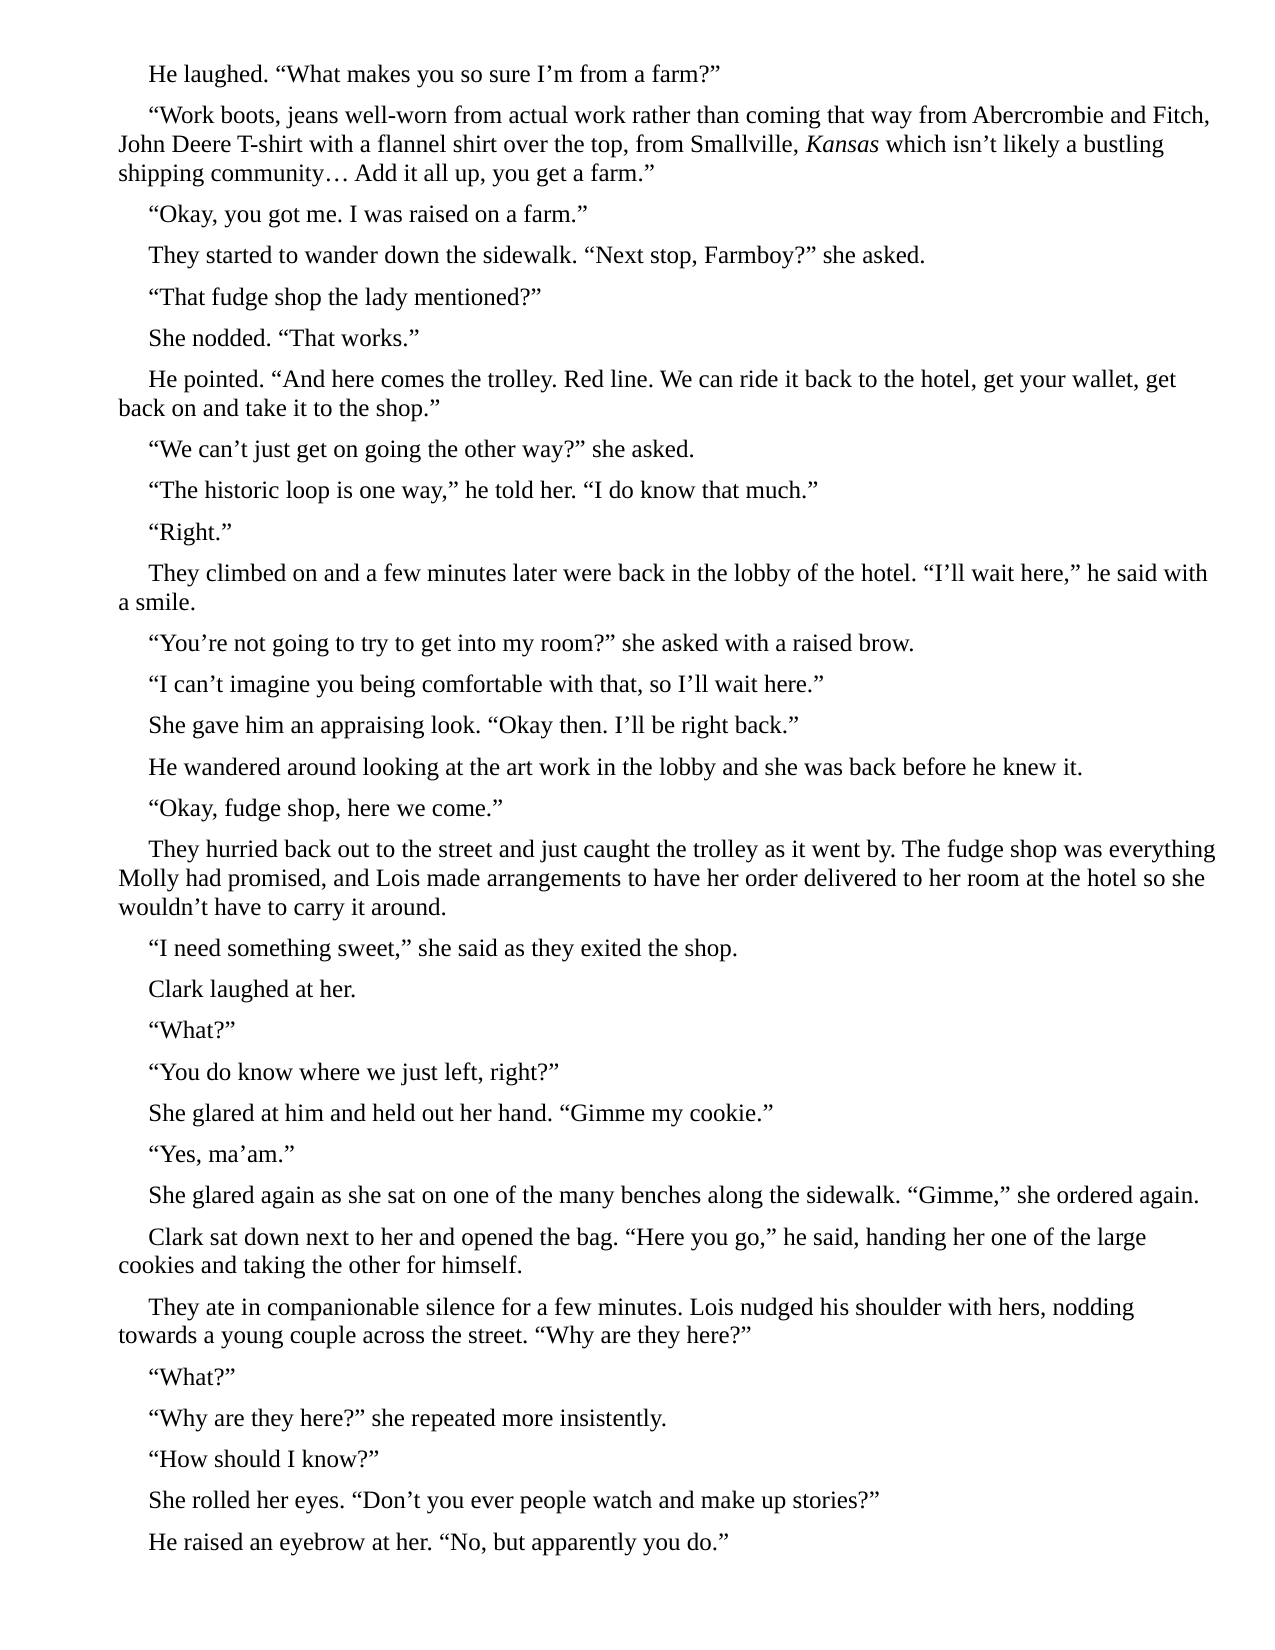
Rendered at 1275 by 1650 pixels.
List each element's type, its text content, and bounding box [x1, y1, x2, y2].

text Clark sat down next to her and opened the bag. “Here you go,” he said, handing her one of the large cookies and taking the other for himself. [118, 1222, 1216, 1279]
text They hurried back out to the street and just caught the trolley as it went by. The fudge shop was everything Molly had promised, and Lois made arrangements to have her order delivered to her room at the hotel so she wouldn’t have to carry it around. [118, 834, 1216, 920]
text “What?” [118, 1015, 1216, 1044]
text She nodded. “That works.” [118, 323, 1216, 352]
text “We can’t just get on going the other way?” she asked. [118, 434, 1216, 463]
text “Yes, ma’am.” [118, 1139, 1216, 1168]
text “Why are they here?” she repeated more insistently. [118, 1403, 1216, 1432]
text “You’re not going to try to get into my room?” she asked with a raised brow. [118, 628, 1216, 657]
text He wandered around looking at the art work in the lobby and she was back before he knew it. [118, 752, 1216, 780]
text “Okay, you got me. I was raised on a farm.” [118, 199, 1216, 228]
text Clark laughed at her. [118, 974, 1216, 1003]
text He raised an eyebrow at her. “No, but apparently you do.” [118, 1527, 1216, 1555]
text He laughed. “What makes you so sure I’m from a farm?” [118, 59, 1216, 88]
text “How should I know?” [118, 1444, 1216, 1473]
text “The historic loop is one way,” he told her. “I do know that much.” [118, 475, 1216, 504]
text They climbed on and a few minutes later were back in the lobby of the hotel. “I’ll wait here,” he said with a smile. [118, 558, 1216, 615]
text “Okay, fudge shop, here we come.” [118, 793, 1216, 822]
text They started to wander down the sidewalk. “Next stop, Farmboy?” she asked. [118, 240, 1216, 269]
text She glared at him and held out her hand. “Gimme my cookie.” [118, 1098, 1216, 1127]
text He pointed. “And here comes the trolley. Red line. We can ride it back to the hotel, get your wallet, get back on and take it to the shop.” [118, 364, 1216, 422]
text “Right.” [118, 517, 1216, 545]
text They ate in companionable silence for a few minutes. Lois nudged his shoulder with hers, nodding towards a young couple across the street. “Why are they here?” [118, 1292, 1216, 1349]
text “Work boots, jeans well-worn from actual work rather than coming that way from Abercrombie and Fitch, John Deere T-shirt with a flannel shirt over the top, from Smallville, Kansas which isn’t likely a bustling shipping community… Add it all up, you get a farm.” [118, 100, 1216, 187]
text “I can’t imagine you being comfortable with that, so I’ll wait here.” [118, 669, 1216, 698]
text “You do know where we just left, right?” [118, 1057, 1216, 1085]
text “That fudge shop the lady mentioned?” [118, 282, 1216, 310]
text “I need something sweet,” she said as they exited the shop. [118, 933, 1216, 962]
text “What?” [118, 1362, 1216, 1390]
text She glared again as she sat on one of the many benches along the sidewalk. “Gimme,” she ordered again. [118, 1180, 1216, 1209]
text She rolled her eyes. “Don’t you ever people watch and make up stories?” [118, 1485, 1216, 1514]
text She gave him an appraising look. “Okay then. I’ll be right back.” [118, 710, 1216, 739]
